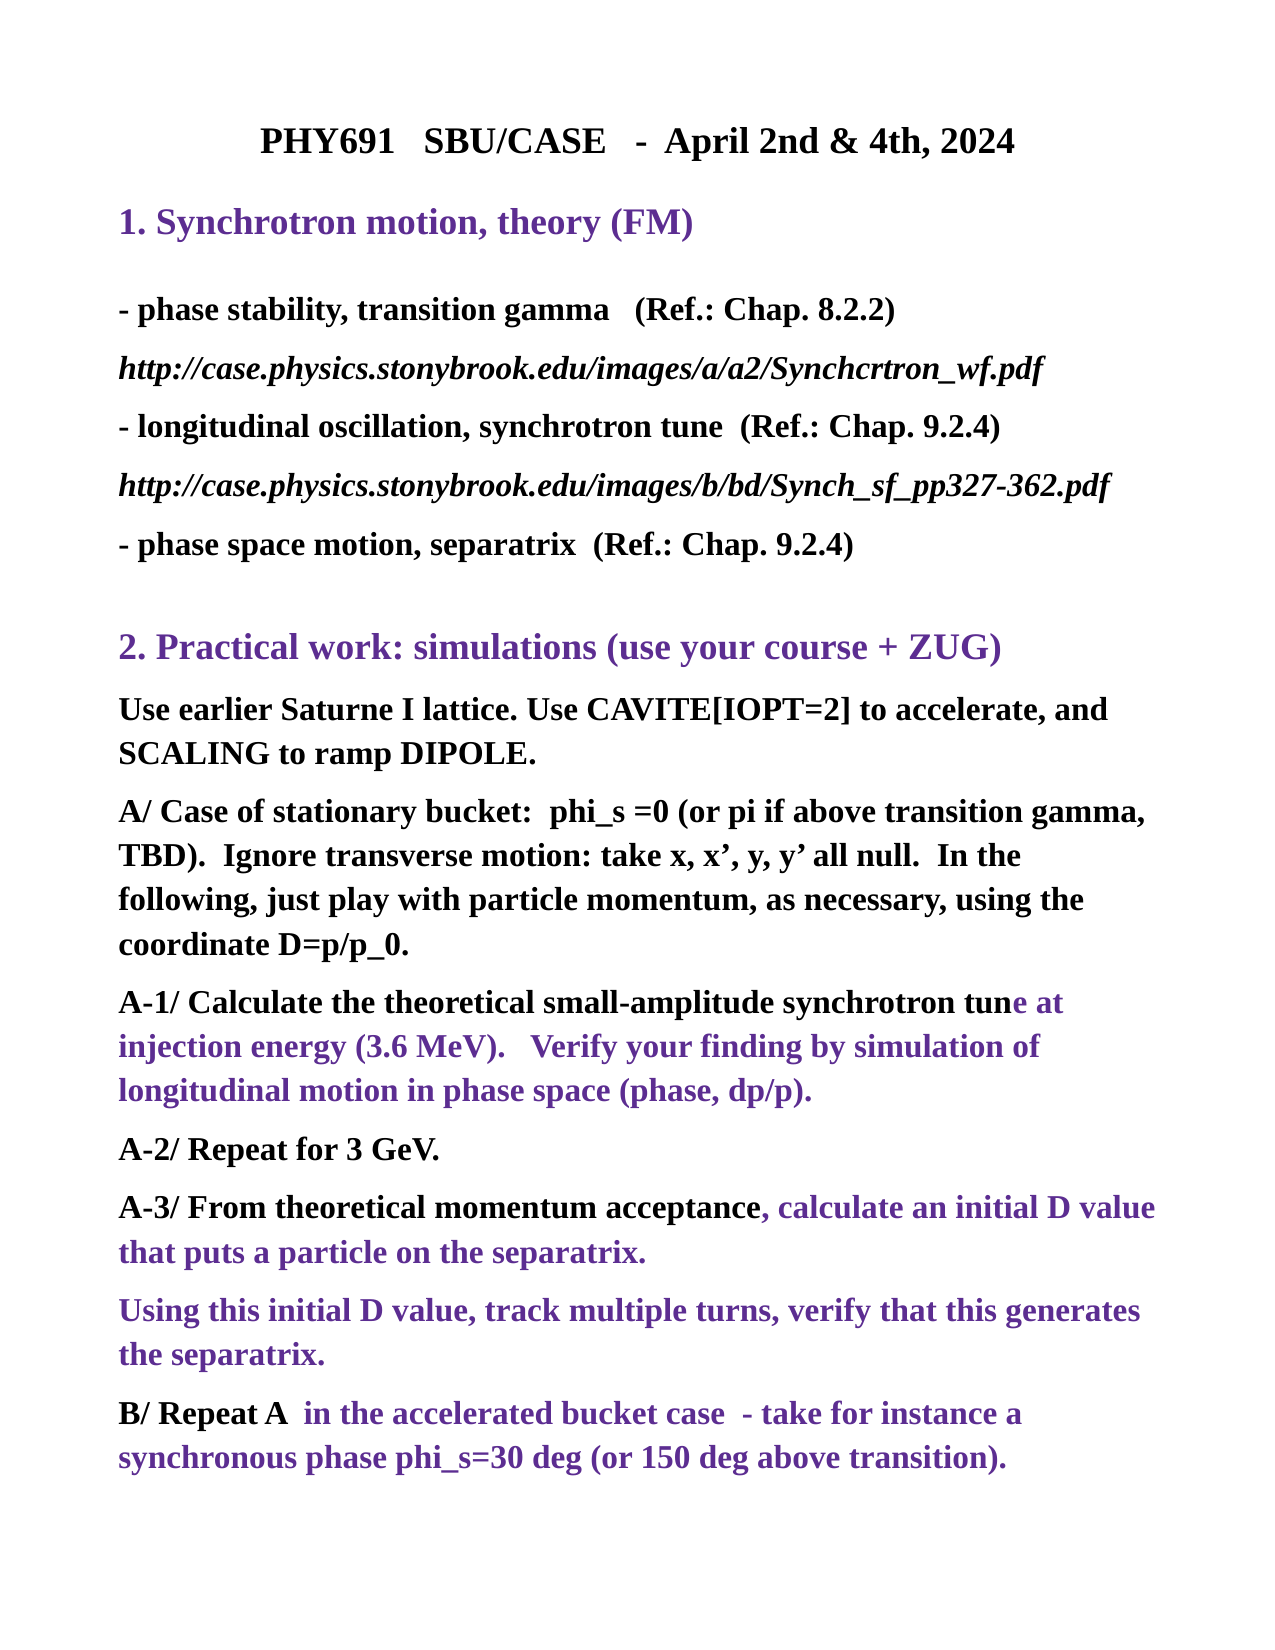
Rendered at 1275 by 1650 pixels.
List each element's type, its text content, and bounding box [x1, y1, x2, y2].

text - longitudinal oscillation, synchrotron tune (Ref.: Chap. 9.2.4) [118, 407, 1157, 445]
text http://case.physics.stonybrook.edu/images/b/bd/Synch_sf_pp327-362.pdf [118, 465, 1157, 503]
text Use earlier Saturne I lattice. Use CAVITE[IOPT=2] to accelerate, and SCALING to ramp DIPOLE. [118, 689, 1157, 771]
text B/ Repeat A in the accelerated bucket case - take for instance a synchronous phase phi_s=30 deg (or 150 deg above transition). [118, 1393, 1157, 1476]
text A-2/ Repeat for 3 GeV. [118, 1129, 1157, 1167]
text 1. Synchrotron motion, theory (FM) [118, 199, 1157, 243]
text Using this initial D value, track multiple turns, verify that this generates the separatrix. [118, 1291, 1157, 1373]
text A/ Case of stationary bucket: phi_s =0 (or pi if above transition gamma, TBD). Ignore transverse motion: take x, x’, y, y’ all null. In the following, just play with particle momentum, as necessary, using the coordinate D=p/p_0. [118, 792, 1157, 962]
text http://case.physics.stonybrook.edu/images/a/a2/Synchcrtron_wf.pdf [118, 348, 1157, 386]
text A-1/ Calculate the theoretical small-amplitude synchrotron tune at injection energy (3.6 MeV). Verify your finding by simulation of longitudinal motion in phase space (phase, dp/p). [118, 982, 1157, 1109]
text 2. Practical work: simulations (use your course + ZUG) [118, 625, 1157, 668]
text PHY691 SBU/CASE - April 2nd & 4th, 2024 [118, 118, 1157, 161]
text - phase stability, transition gamma (Ref.: Chap. 8.2.2) [118, 289, 1157, 328]
text A-3/ From theoretical momentum acceptance, calculate an initial D value that puts a particle on the separatrix. [118, 1188, 1157, 1270]
text - phase space motion, separatrix (Ref.: Chap. 9.2.4) [118, 524, 1157, 562]
